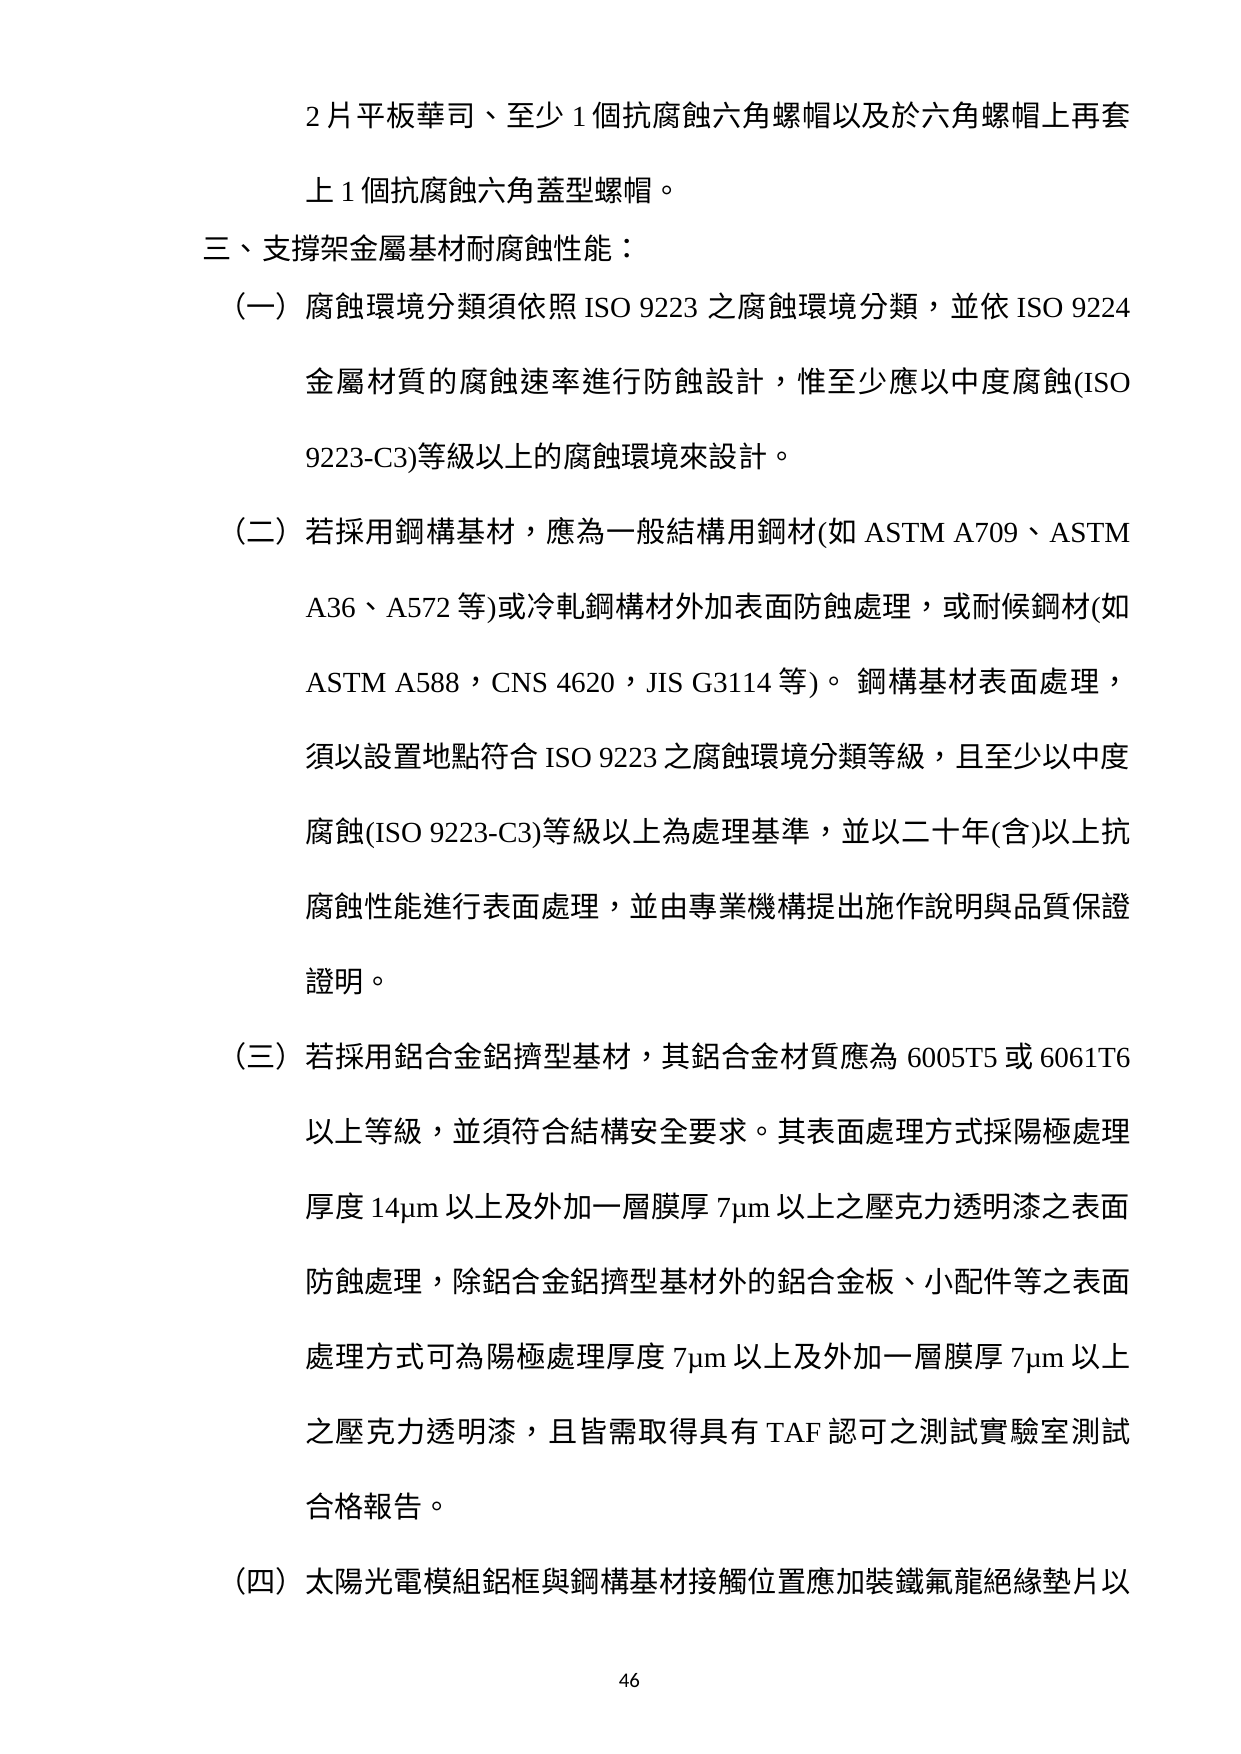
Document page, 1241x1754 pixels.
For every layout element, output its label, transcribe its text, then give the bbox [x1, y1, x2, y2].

list 若採用鋁合金鋁擠型基材，其鋁合金材質應為6005T5或6061T6以上等級，並須符合結構安全要求。其表面處理方式採陽極處理厚度14µm以上及外加一層膜厚7µm以上之壓克力透明漆之表面防蝕處理，除鋁合金鋁擠型基材外的鋁合金板、小配件等之表面處理方式可為陽極處理厚度7µm以上及外加一層膜厚7µm以上之壓克力透明漆，且皆需取得具有TAF認可之測試實驗室測試合格報告。 [217, 1017, 1130, 1542]
list 太陽光電模組鋁框與鋼構基材接觸位置應加裝鐵氟龍絕緣墊片以 [217, 1542, 1130, 1617]
list 若採用鋼構基材，應為一般結構用鋼材(如ASTM A709、ASTM A36、A572等)或冷軋鋼構材外加表面防蝕處理，或耐候鋼材(如ASTM A588，CNS 4620，JIS G3114等)。 鋼構基材表面處理，須以設置地點符合ISO 9223之腐蝕環境分類等級，且至少以中度腐蝕(ISO 9223-C3)等級以上為處理基準，並以二十年(含)以上抗腐蝕性能進行表面處理，並由專業機構提出施作說明與品質保證證明。 [217, 492, 1130, 1017]
list 2片平板華司、至少1個抗腐蝕六角螺帽以及於六角螺帽上再套上1個抗腐蝕六角蓋型螺帽。 [217, 76, 1130, 226]
list 腐蝕環境分類須依照ISO 9223 之腐蝕環境分類，並依ISO 9224金屬材質的腐蝕速率進行防蝕設計，惟至少應以中度腐蝕(ISO 9223-C3)等級以上的腐蝕環境來設計。 [217, 267, 1130, 492]
list 支撐架金屬基材耐腐蝕性能： [202, 226, 1130, 267]
